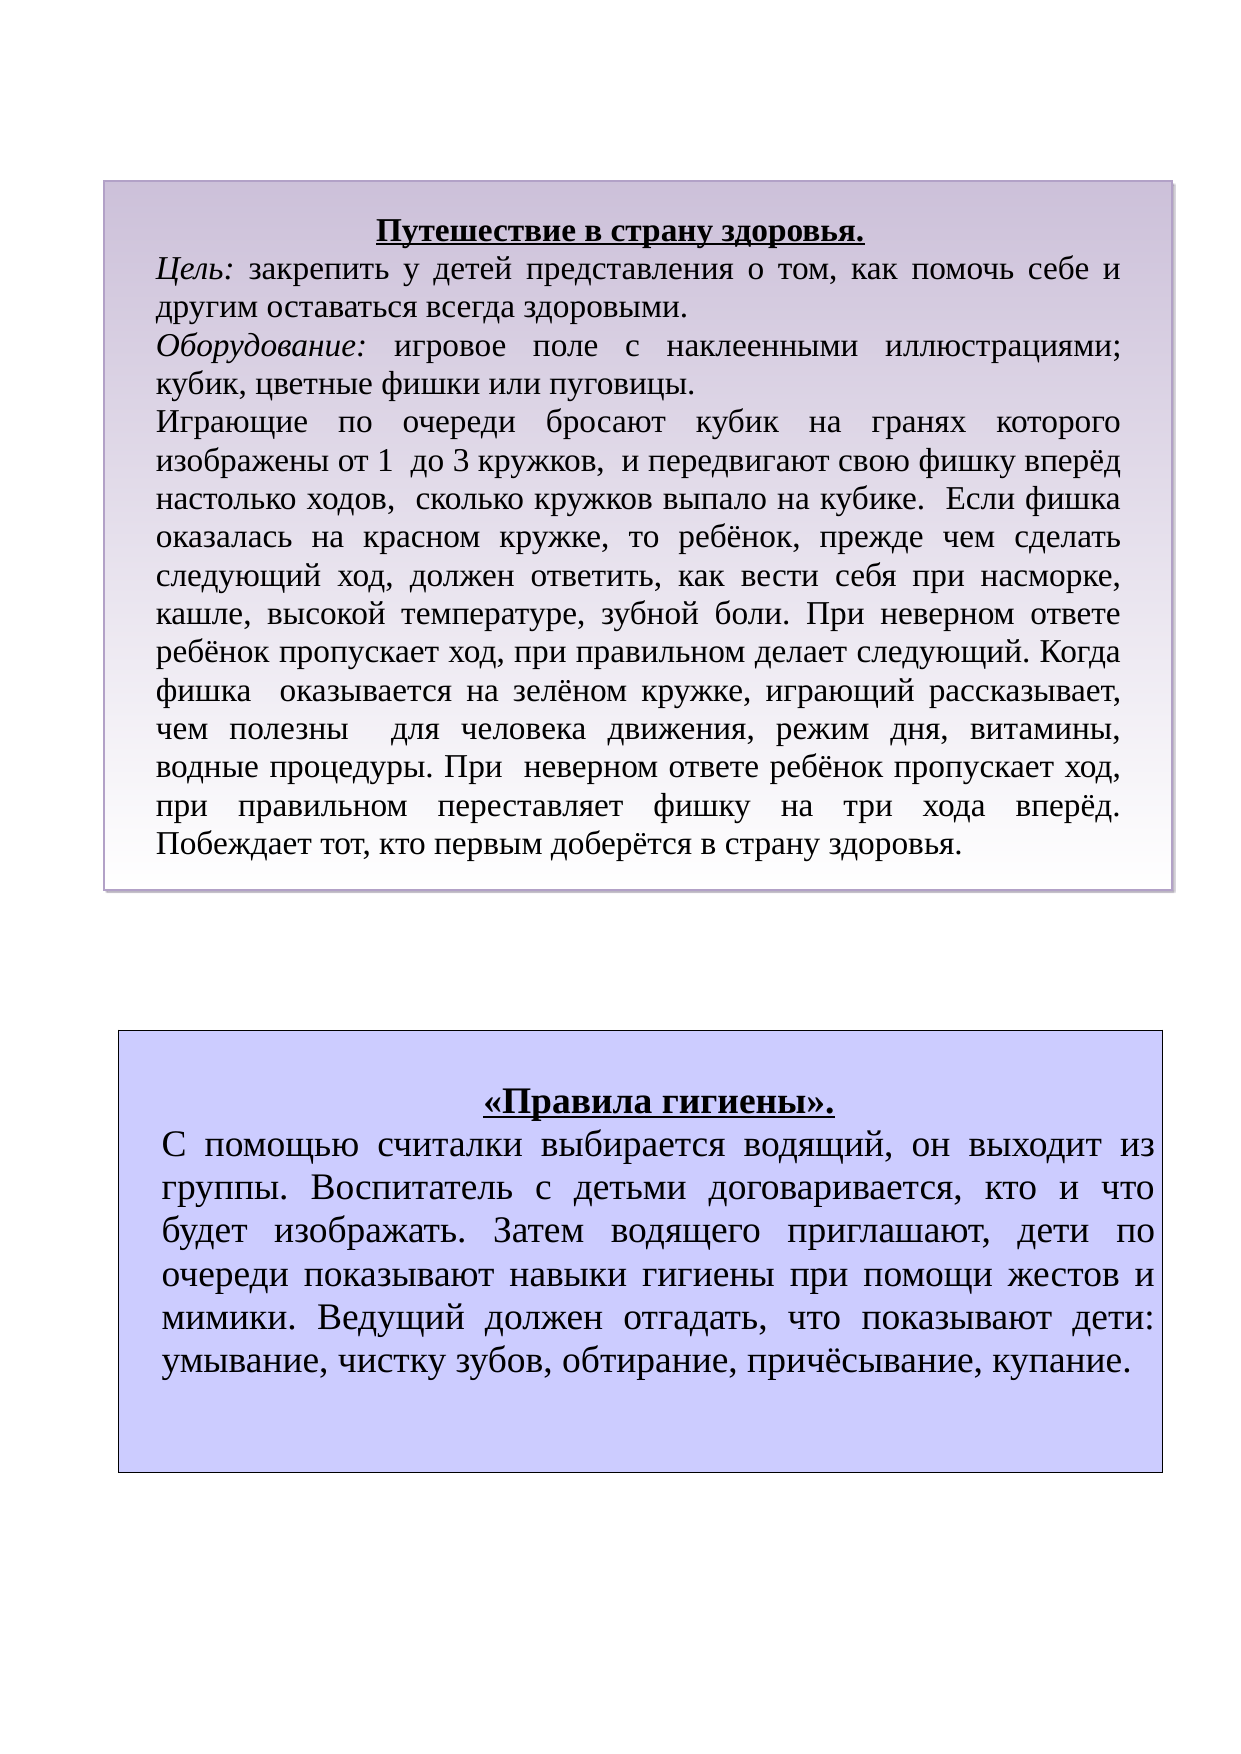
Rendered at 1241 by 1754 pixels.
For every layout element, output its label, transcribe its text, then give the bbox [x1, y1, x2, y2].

table_header «Правила гигиены». С помощью считалки выбирается водящий, он выходит из группы. Воспитатель с детьми договаривается, кто и что будет изображать. Затем водящего приглашают, дети по очереди показывают навыки гигиены при помощи жестов и мимики. Ведущий должен отгадать, что показывают дети: умывание, чистку зубов, обтирание, причёсывание, купание. [119, 1031, 1162, 1472]
